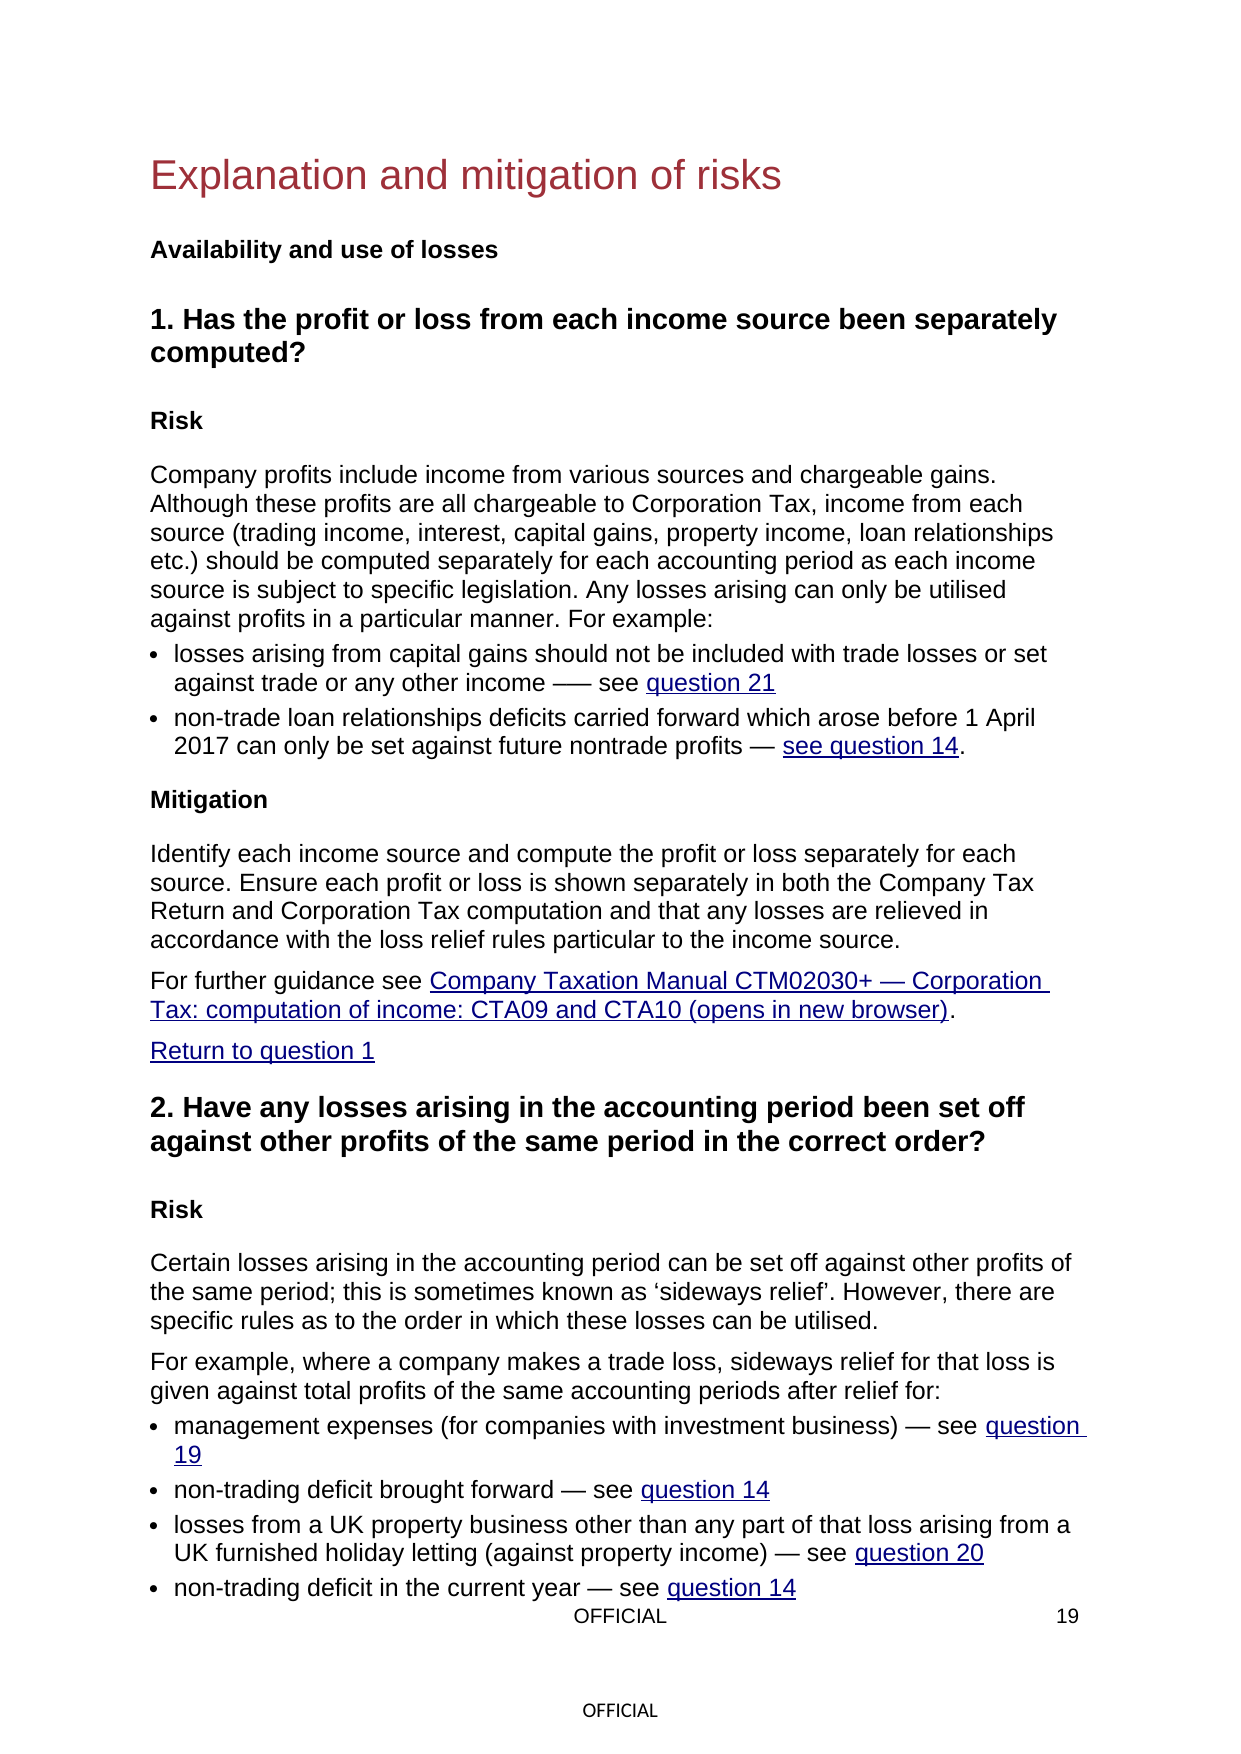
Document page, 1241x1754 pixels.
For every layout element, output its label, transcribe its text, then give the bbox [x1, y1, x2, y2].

text Identify each income source and compute the profit or loss separately for each source. Ensure each profit or loss is shown separately in both the Company Tax Return and Corporation Tax computation and that any losses are relieved in accordance with the loss relief rules particular to the income source. [150, 839, 1090, 954]
text Certain losses arising in the accounting period can be set off against other profits of the same period; this is sometimes known as ‘sideways relief’. However, there are specific rules as to the order in which these losses can be utilised. [150, 1248, 1090, 1334]
text Company profits include income from various sources and chargeable gains. Although these profits are all chargeable to Corporation Tax, income from each source (trading income, interest, capital gains, property income, loan relationships etc.) should be computed separately for each accounting period as each income source is subject to specific legislation. Any losses arising can only be utilised against profits in a particular manner. For example: [150, 460, 1090, 632]
list losses from a UK property business other than any part of that loss arising from a UK furnished holiday letting (against property income) — see question 20 [150, 1509, 1090, 1567]
text For further guidance see Company Taxation Manual CTM02030+ — Corporation Tax: computation of income: CTA09 and CTA10 (opens in new browser). [150, 966, 1090, 1024]
list non-trading deficit in the current year — see question 14 [150, 1573, 1090, 1602]
subtitle Explanation and mitigation of risks [150, 150, 1090, 198]
list management expenses (for companies with investment business) — see question 19 [150, 1411, 1090, 1468]
subtitle Availability and use of losses [150, 235, 1090, 264]
list non-trade loan relationships deficits carried forward which arose before 1 April 2017 can only be set against future nontrade profits — see question 14. [150, 702, 1090, 760]
subtitle 1. Has the profit or loss from each income source been separately computed? [150, 302, 1090, 369]
list non-trading deficit brought forward — see question 14 [150, 1474, 1090, 1503]
text For example, where a company makes a trade loss, sideways relief for that loss is given against total profits of the same accounting periods after relief for: [150, 1347, 1090, 1404]
list losses arising from capital gains should not be included with trade losses or set against trade or any other income –— see question 21 [150, 639, 1090, 696]
subtitle Mitigation [150, 785, 1090, 814]
subtitle Risk [150, 406, 1090, 435]
text Return to question 1 [150, 1036, 1090, 1065]
subtitle 2. Have any losses arising in the accounting period been set off against other profits of the same period in the correct order? [150, 1090, 1090, 1157]
subtitle Risk [150, 1194, 1090, 1223]
